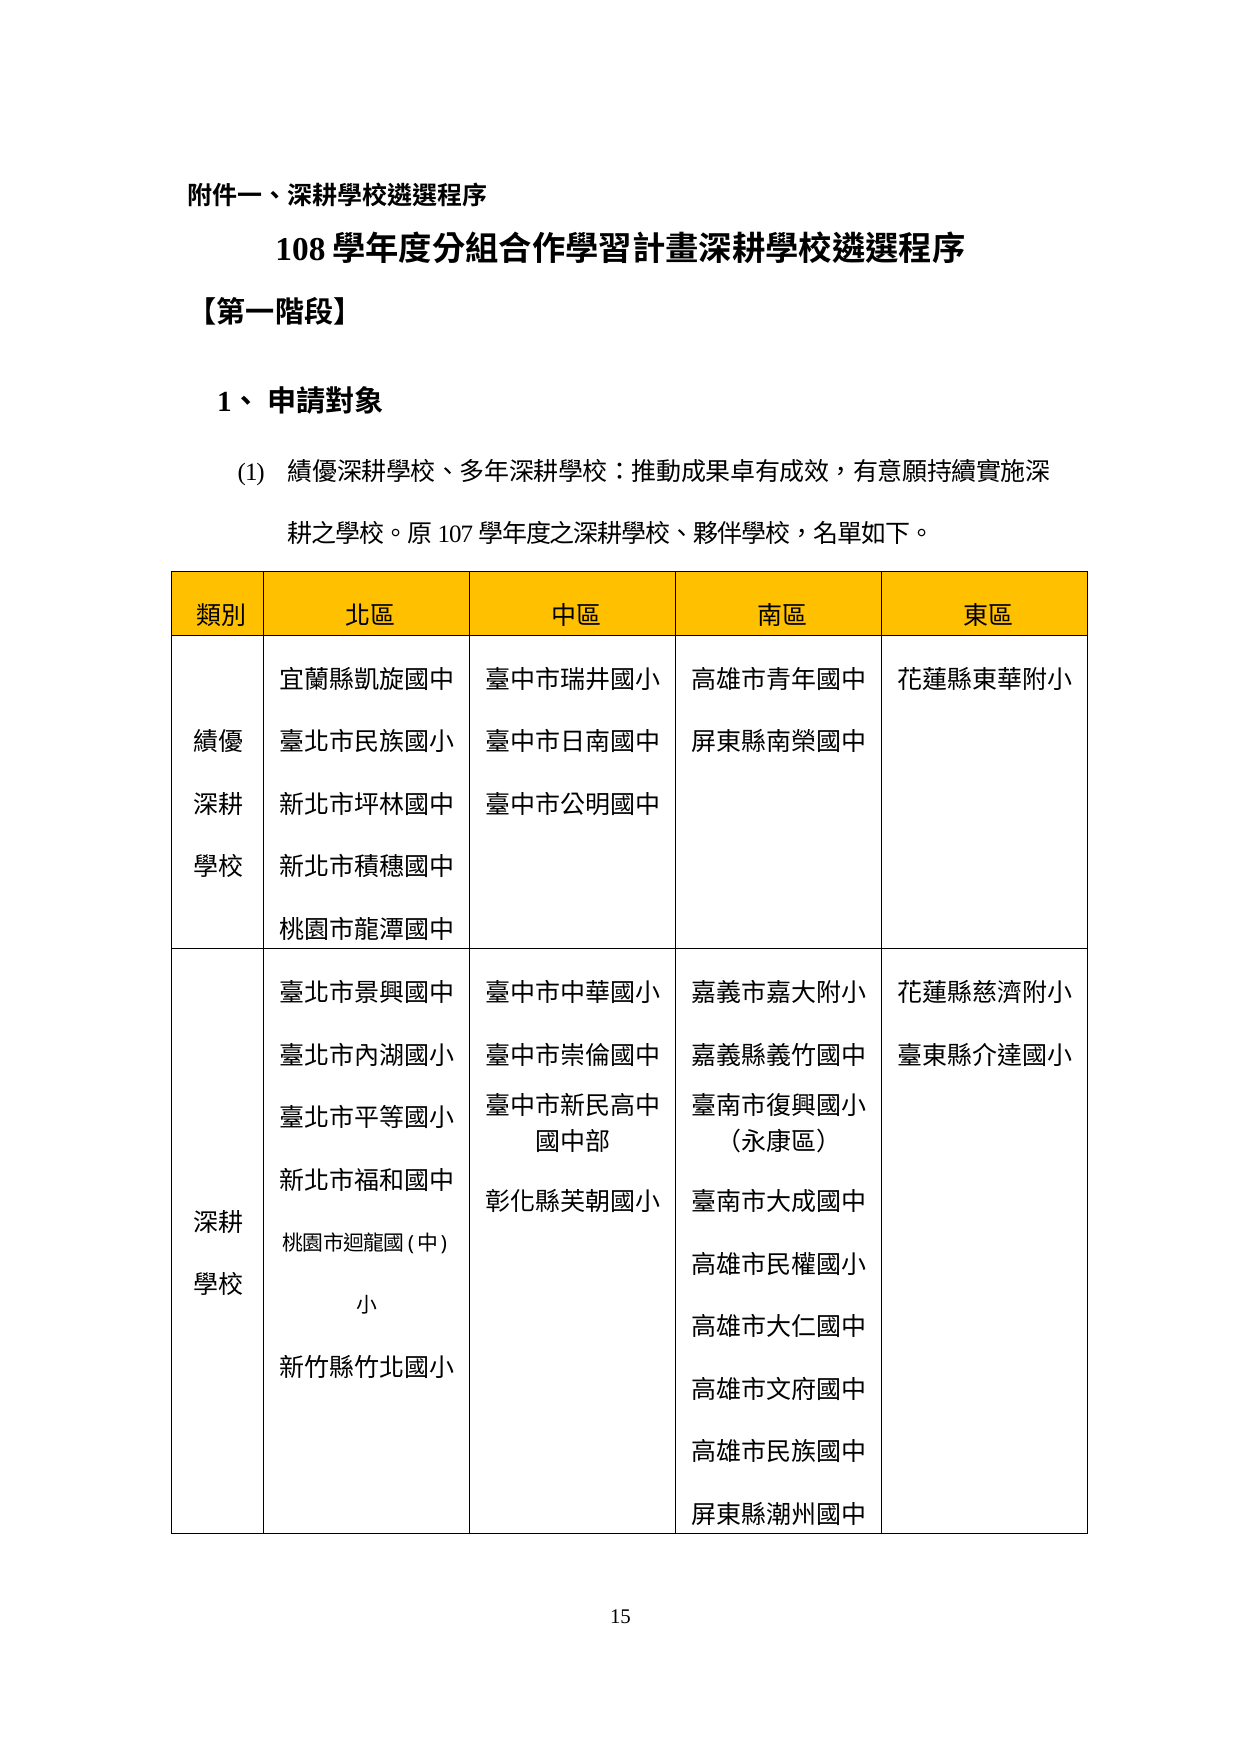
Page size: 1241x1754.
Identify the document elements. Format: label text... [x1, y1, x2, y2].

table_cell 花蓮縣慈濟附小 臺東縣介達國小 [882, 949, 1087, 1533]
table_cell 深耕學校 [172, 949, 263, 1533]
table_header 中區 [470, 572, 675, 635]
text 108學年度分組合作學習計畫深耕學校遴選程序 [187, 222, 1053, 270]
table_cell 花蓮縣東華附小 [882, 636, 1087, 948]
list 申請對象 [217, 357, 1053, 420]
table_cell 臺中市瑞井國小 臺中市日南國中 臺中市公明國中 [470, 636, 675, 948]
text 【第一階段】 [187, 289, 1053, 331]
table_cell 高雄市青年國中 屏東縣南榮國中 [676, 636, 881, 948]
table_header 東區 [882, 572, 1087, 635]
table_header 南區 [676, 572, 881, 635]
text 附件一、深耕學校遴選程序 [187, 152, 1053, 214]
table_cell 嘉義市嘉大附小 嘉義縣義竹國中 臺南市復興國小（永康區） 臺南市大成國中 高雄市民權國小 高雄市大仁國中 高雄市文府國中 高雄市民族國中 屏東縣潮州國中 [676, 949, 881, 1533]
table_cell 績優深耕學校 [172, 636, 263, 948]
table_cell 臺中市中華國小 臺中市崇倫國中 臺中市新民高中國中部 彰化縣芙朝國小 [470, 949, 675, 1533]
table_header 類別 [172, 572, 263, 635]
table_cell 臺北市景興國中 臺北市內湖國小 臺北市平等國小 新北市福和國中 桃園市迴龍國(中)小 新竹縣竹北國小 [264, 949, 469, 1533]
table_cell 宜蘭縣凱旋國中 臺北市民族國小 新北市坪林國中 新北市積穗國中 桃園市龍潭國中 [264, 636, 469, 948]
list 績優深耕學校、多年深耕學校：推動成果卓有成效，有意願持續實施深耕之學校。原107學年度之深耕學校、夥伴學校，名單如下。 [237, 427, 1053, 552]
table_header 北區 [264, 572, 469, 635]
